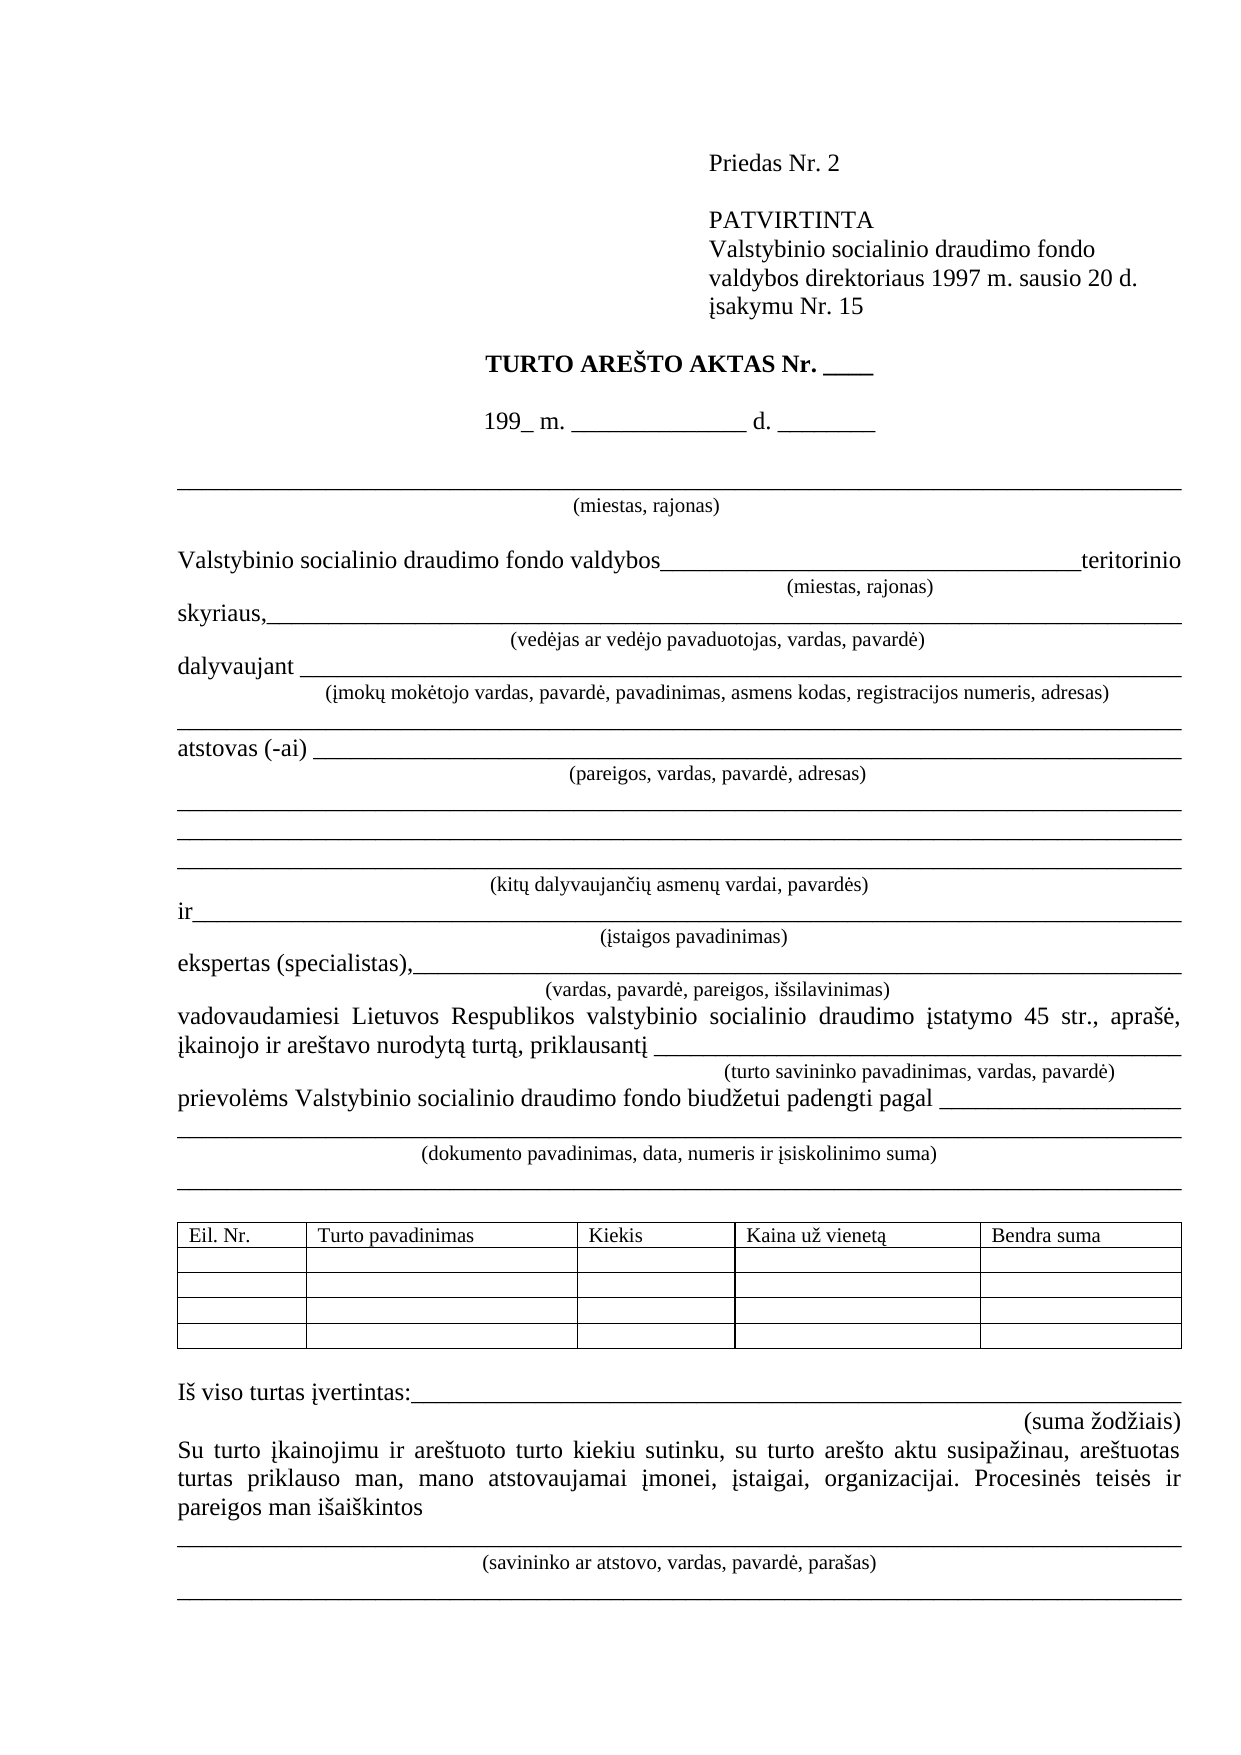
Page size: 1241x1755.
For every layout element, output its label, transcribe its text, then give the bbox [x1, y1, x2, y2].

text (savininko ar atstovo, vardas, pavardė, parašas) [177, 1550, 1181, 1574]
text įsakymu Nr. 15 [177, 291, 1181, 320]
table_cell [178, 1248, 306, 1272]
table_cell [307, 1273, 577, 1297]
table_cell [578, 1324, 734, 1347]
text Priedas Nr. 2 [177, 148, 1181, 176]
text prievolėms Valstybinio socialinio draudimo fondo biudžetui padengti pagal [177, 1083, 1181, 1112]
text (vardas, pavardė, pareigos, išsilavinimas) [177, 977, 1181, 1001]
table_header Eil. Nr. [178, 1223, 306, 1247]
table_cell [578, 1273, 734, 1297]
table_cell [736, 1273, 980, 1297]
table_cell [736, 1324, 980, 1347]
table_header Bendra suma [981, 1223, 1181, 1247]
table_header Kaina už vienetą [736, 1223, 980, 1247]
text atstovas (-ai) [177, 733, 1181, 761]
table_cell [307, 1324, 577, 1347]
table_cell [981, 1298, 1181, 1322]
text (pareigos, vardas, pavardė, adresas) [177, 761, 1181, 785]
text (miestas, rajonas) [177, 493, 1181, 517]
text valdybos direktoriaus 1997 m. sausio 20 d. [177, 263, 1181, 291]
text (įstaigos pavadinimas) [177, 924, 1181, 948]
text ekspertas (specialistas), [177, 948, 1181, 977]
table_cell [981, 1273, 1181, 1297]
text Valstybinio socialinio draudimo fondo [177, 234, 1181, 263]
text (dokumento pavadinimas, data, numeris ir įsiskolinimo suma) [177, 1140, 1181, 1164]
text (vedėjas ar vedėjo pavaduotojas, vardas, pavardė) [177, 627, 1181, 651]
text (miestas, rajonas) [177, 574, 1181, 598]
text Valstybinio socialinio draudimo fondo valdybos teritorinio [177, 545, 1181, 574]
table_cell [736, 1298, 980, 1322]
text dalyvaujant [177, 651, 1181, 680]
text (turto savininko pavadinimas, vardas, pavardė) [177, 1059, 1181, 1083]
table_cell [578, 1248, 734, 1272]
text 199_ m. ______________ d. [177, 406, 1181, 435]
table_cell [307, 1298, 577, 1322]
table_cell [981, 1324, 1181, 1347]
table_cell [981, 1248, 1181, 1272]
table_header Turto pavadinimas [307, 1223, 577, 1247]
table_cell [178, 1298, 306, 1322]
text TURTO AREŠTO AKTAS Nr. ____ [177, 349, 1181, 378]
text (kitų dalyvaujančių asmenų vardai, pavardės) [177, 872, 1181, 896]
text skyriaus, [177, 598, 1181, 627]
table_cell [578, 1298, 734, 1322]
text PATVIRTINTA [177, 205, 1181, 234]
table_cell [307, 1248, 577, 1272]
text (suma žodžiais) [177, 1406, 1181, 1435]
text Su turto įkainojimu ir areštuoto turto kiekiu sutinku, su turto arešto aktu susipažinau, areštuotas turtas priklauso man, mano atstovaujamai įmonei, įstaigai, organizacijai. Procesinės teisės ir pareigos man išaiškintos [177, 1435, 1181, 1521]
text vadovaudamiesi Lietuvos Respublikos valstybinio socialinio draudimo įstatymo 45 str., aprašė, įkainojo ir areštavo nurodytą turtą, priklausantį [177, 1001, 1181, 1059]
text ir [177, 896, 1181, 924]
text Iš viso turtas įvertintas: [177, 1377, 1181, 1406]
table_cell [736, 1248, 980, 1272]
table_cell [178, 1273, 306, 1297]
table_header Kiekis [578, 1223, 734, 1247]
table_cell [178, 1324, 306, 1347]
text (įmokų mokėtojo vardas, pavardė, pavadinimas, asmens kodas, registracijos numeris, adresas) [177, 680, 1181, 704]
